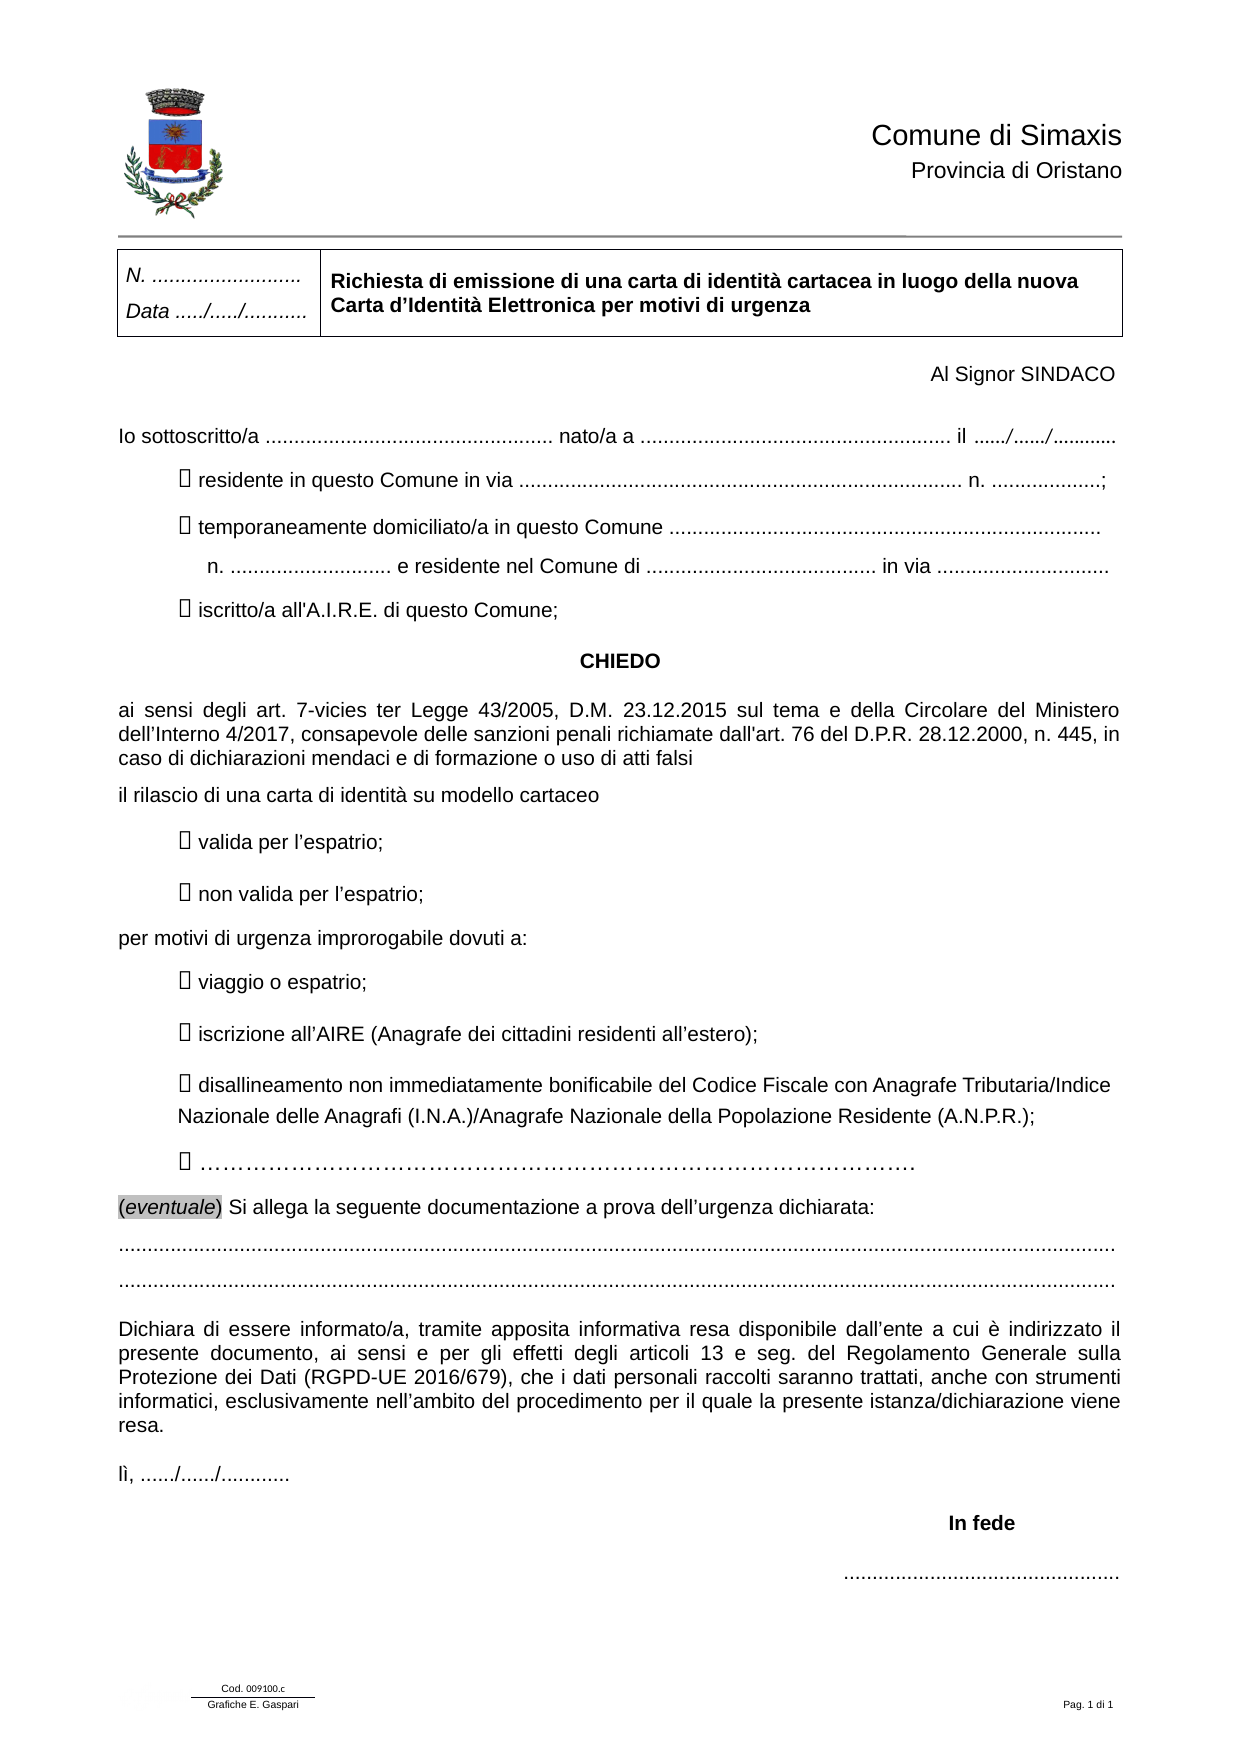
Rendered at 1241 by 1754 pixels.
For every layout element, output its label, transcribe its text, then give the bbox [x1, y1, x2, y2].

table_header Richiesta di emissione di una carta di identità cartacea in luogo della nuova Carta d’Identità Elettronica per motivi di urgenza [321, 250, 1122, 336]
text ai sensi degli art. 7-vicies ter Legge 43/2005, D.M. 23.12.2015 sul tema e della Circolare del Ministero dell’Interno 4/2017, consapevole delle sanzioni penali richiamate dall'art. 76 del D.P.R. 28.12.2000, n. 445, in caso di dichiarazioni mendaci e di formazione o uso di atti falsi [118, 698, 1122, 770]
table_header N. .......................... Data ...../...../........... [118, 250, 320, 336]
text  valida per l’espatrio; [177, 823, 1122, 857]
text ................................................ [842, 1560, 1122, 1584]
text Dichiara di essere informato/a, tramite apposita informativa resa disponibile dall’ente a cui è indirizzato il presente documento, ai sensi e per gli effetti degli articoli 13 e seg. del Regolamento Generale sulla Protezione dei Dati (RGPD-UE 2016/679), che i dati personali raccolti saranno trattati, anche con strumenti informatici, esclusivamente nell’ambito del procedimento per il quale la presente istanza/dichiarazione viene resa. [118, 1317, 1122, 1437]
text Comune di Simaxis [224, 118, 1122, 152]
text per motivi di urgenza improrogabile dovuti a: [118, 926, 1122, 950]
text CHIEDO [118, 649, 1122, 673]
text (eventuale) Si allega la seguente documentazione a prova dell’urgenza dichiarata: [118, 1195, 1122, 1219]
text  iscrizione all’AIRE (Anagrafe dei cittadini residenti all’estero); [177, 1014, 1122, 1048]
text Io sottoscritto/a .................................................. nato/a a ...................................................... il ....../....../............ [118, 423, 1122, 448]
text In fede [842, 1511, 1122, 1535]
picture [122, 87, 224, 219]
text Provincia di Oristano [224, 157, 1122, 183]
text ............................................................................................................................................................................. [118, 1268, 1122, 1292]
text  …………………………………………………………………………………. [177, 1143, 1122, 1177]
text  temporaneamente domiciliato/a in questo Comune ........................................................................... [177, 507, 1122, 541]
text ............................................................................................................................................................................. [118, 1232, 1122, 1256]
text Al Signor SINDACO [118, 362, 1122, 386]
text il rilascio di una carta di identità su modello cartaceo [118, 783, 1122, 807]
text n. ............................ e residente nel Comune di ........................................ in via .............................. [118, 554, 1122, 578]
text  iscritto/a all'A.I.R.E. di questo Comune; [118, 590, 1122, 624]
text lì, ....../....../............ [118, 1462, 1122, 1486]
text  disallineamento non immediatamente bonificabile del Codice Fiscale con Anagrafe Tributaria/Indice Nazionale delle Anagrafi (I.N.A.)/Anagrafe Nazionale della Popolazione Residente (A.N.P.R.); [177, 1066, 1122, 1127]
text  non valida per l’espatrio; [177, 874, 1122, 908]
text  viaggio o espatrio; [177, 962, 1122, 997]
text  residente in questo Comune in via ............................................................................. n. ...................; [177, 461, 1122, 495]
